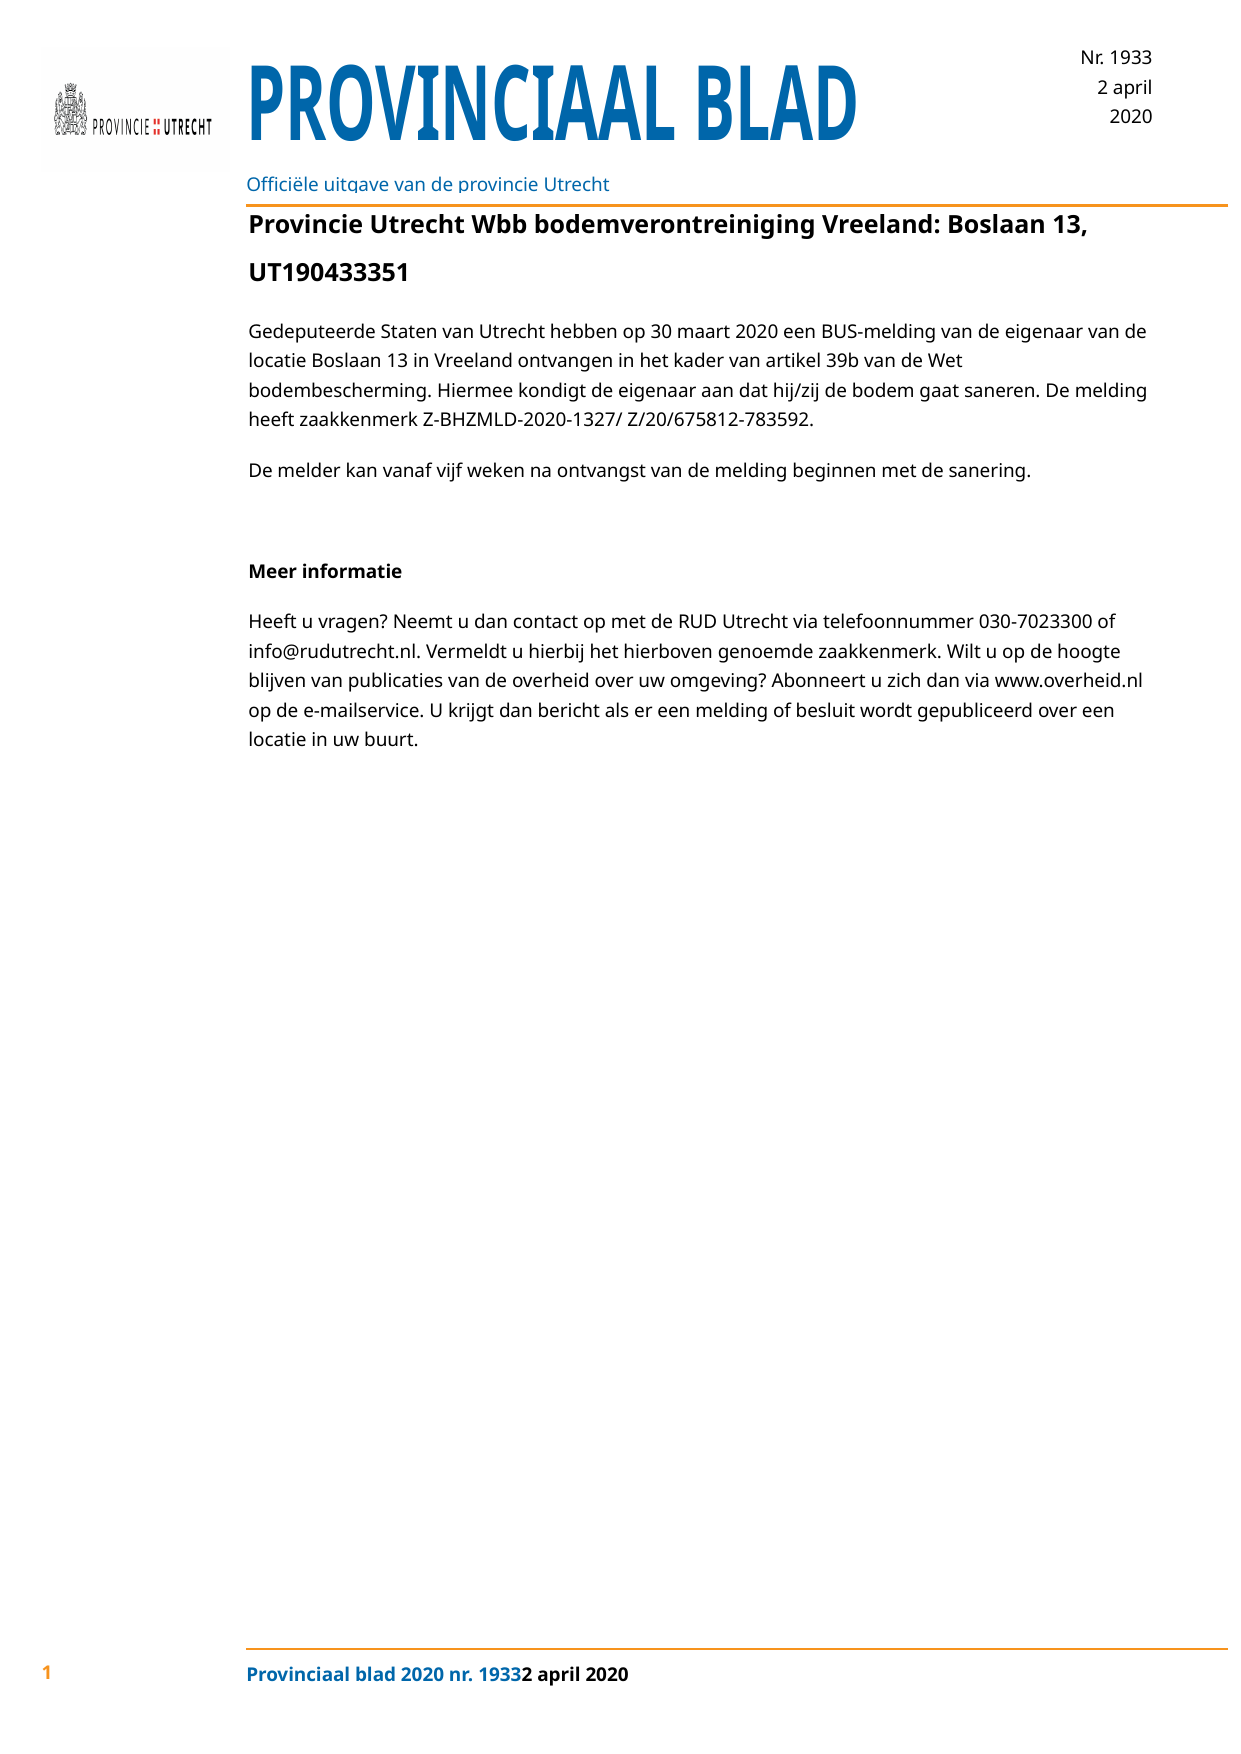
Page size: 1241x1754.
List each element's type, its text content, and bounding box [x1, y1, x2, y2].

text Gedeputeerde Staten van Utrecht hebben op 30 maart 2020 een BUS-melding van de eigenaar van de locatie Boslaan 13 in Vreeland ontvangen in het kader van artikel 39b van de Wet bodembescherming. Hiermee kondigt de eigenaar aan dat hij/zij de bodem gaat saneren. De melding heeft zaakkenmerk Z-BHZMLD-2020-1327/ Z/20/675812-783592. [248, 318, 1152, 432]
text Heeft u vragen? Neemt u dan contact op met de RUD Utrecht via telefoonnummer 030-7023300 of info@rudutrecht.nl. Vermeldt u hierbij het hierboven genoemde zaakkenmerk. Wilt u op de hoogte blijven van publicaties van de overheid over uw omgeving? Abonneert u zich dan via www.overheid.nl op de e-mailservice. U krijgt dan bericht als er een melding of besluit wordt gepubliceerd over een locatie in uw buurt. [248, 608, 1152, 752]
text Provincie Utrecht Wbb bodemverontreiniging Vreeland: Boslaan 13, UT190433351 [248, 207, 1152, 288]
text De melder kan vanaf vijf weken na ontvangst van de melding beginnen met de sanering. [248, 457, 1152, 483]
text Meer informatie [248, 558, 1152, 584]
picture [41, 47, 231, 172]
